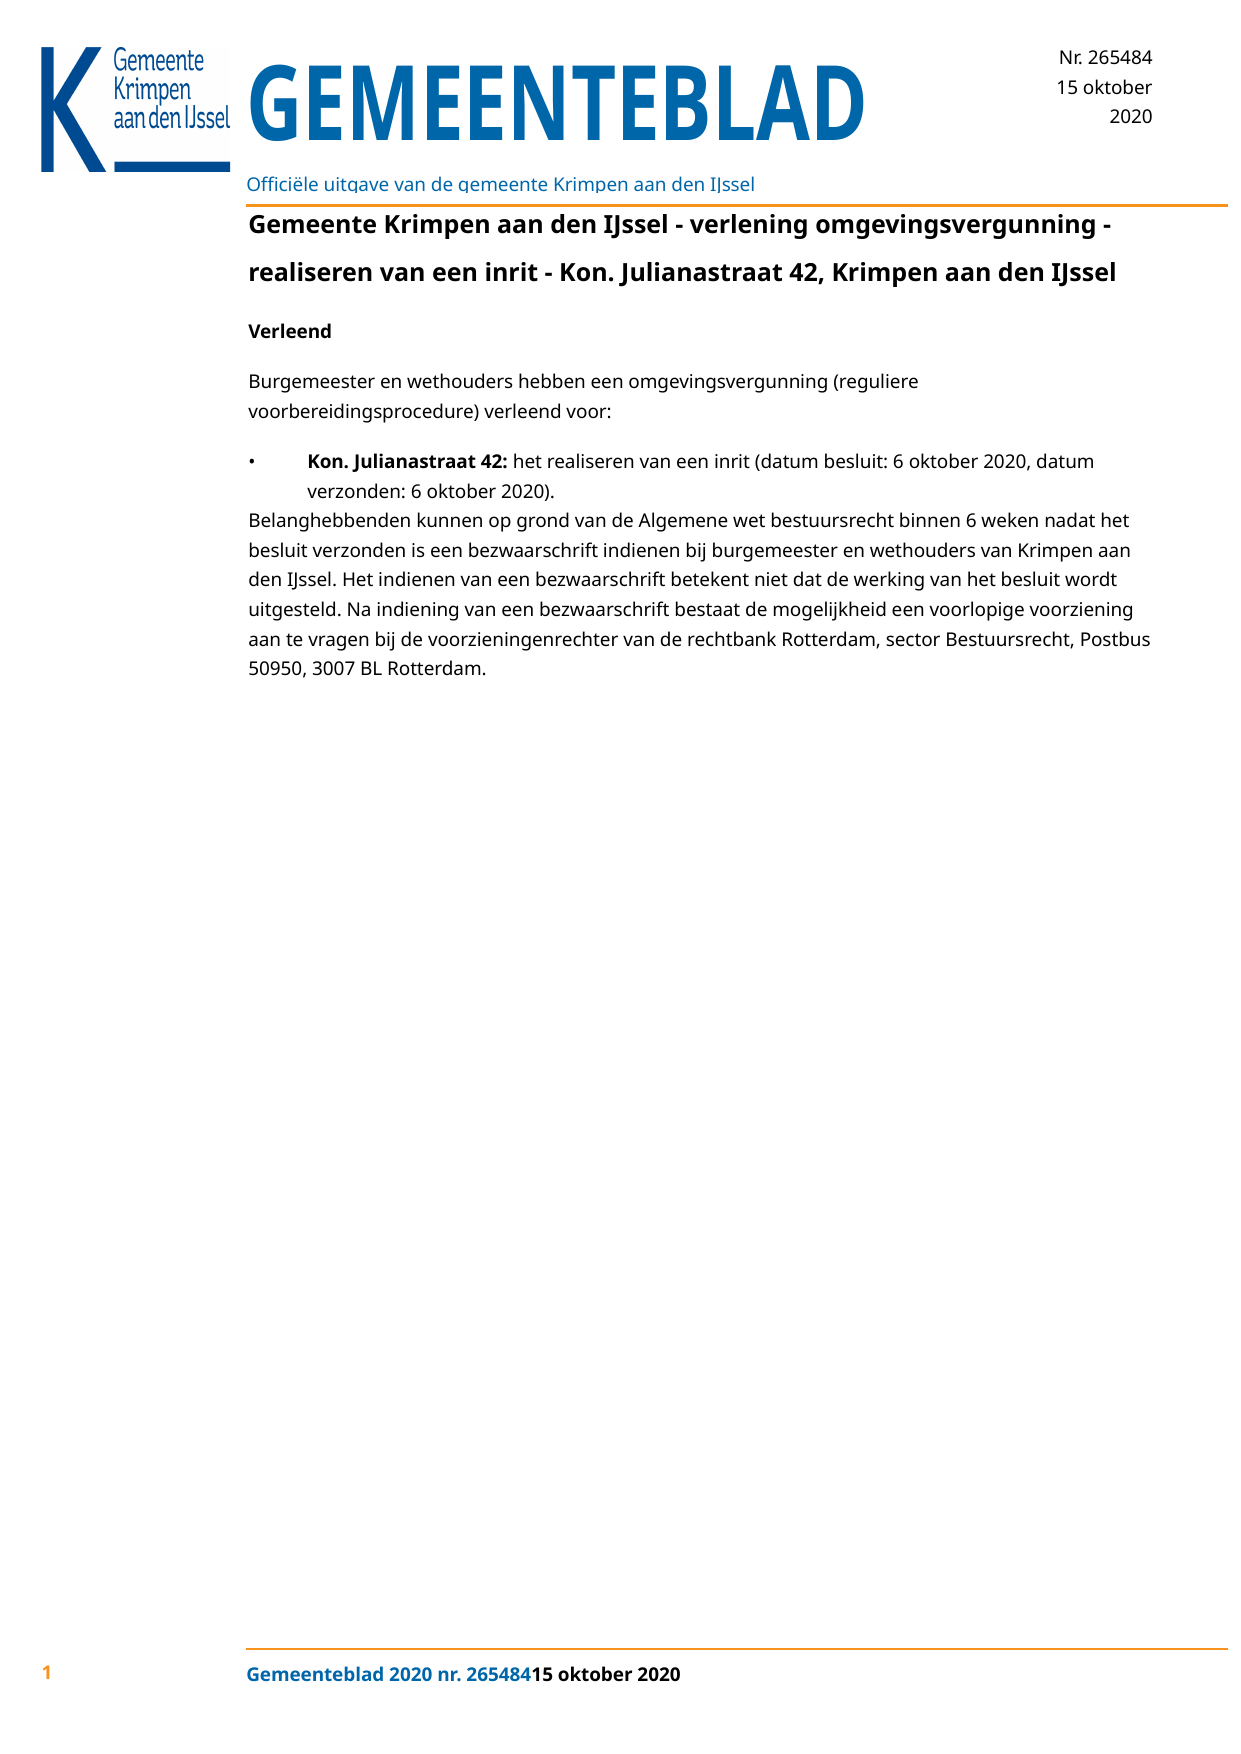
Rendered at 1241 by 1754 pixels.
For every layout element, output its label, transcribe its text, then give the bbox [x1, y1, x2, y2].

text Gemeente Krimpen aan den IJssel - verlening omgevingsvergunning - realiseren van een inrit - Kon. Julianastraat 42, Krimpen aan den IJssel [248, 207, 1152, 288]
text Burgemeester en wethouders hebben een omgevingsvergunning (reguliere voorbereidingsprocedure) verleend voor: [248, 368, 1152, 424]
picture [41, 47, 231, 172]
text Belanghebbenden kunnen op grond van de Algemene wet bestuursrecht binnen 6 weken nadat het besluit verzonden is een bezwaarschrift indienen bij burgemeester en wethouders van Krimpen aan den IJssel. Het indienen van een bezwaarschrift betekent niet dat de werking van het besluit wordt uitgesteld. Na indiening van een bezwaarschrift bestaat de mogelijkheid een voorlopige voorziening aan te vragen bij de voorzieningenrechter van de rechtbank Rotterdam, sector Bestuursrecht, Postbus 50950, 3007 BL Rotterdam. [248, 507, 1152, 681]
text Verleend [248, 318, 1152, 344]
list Kon. Julianastraat 42: het realiseren van een inrit (datum besluit: 6 oktober 2020, datum verzonden: 6 oktober 2020). [248, 448, 1152, 504]
